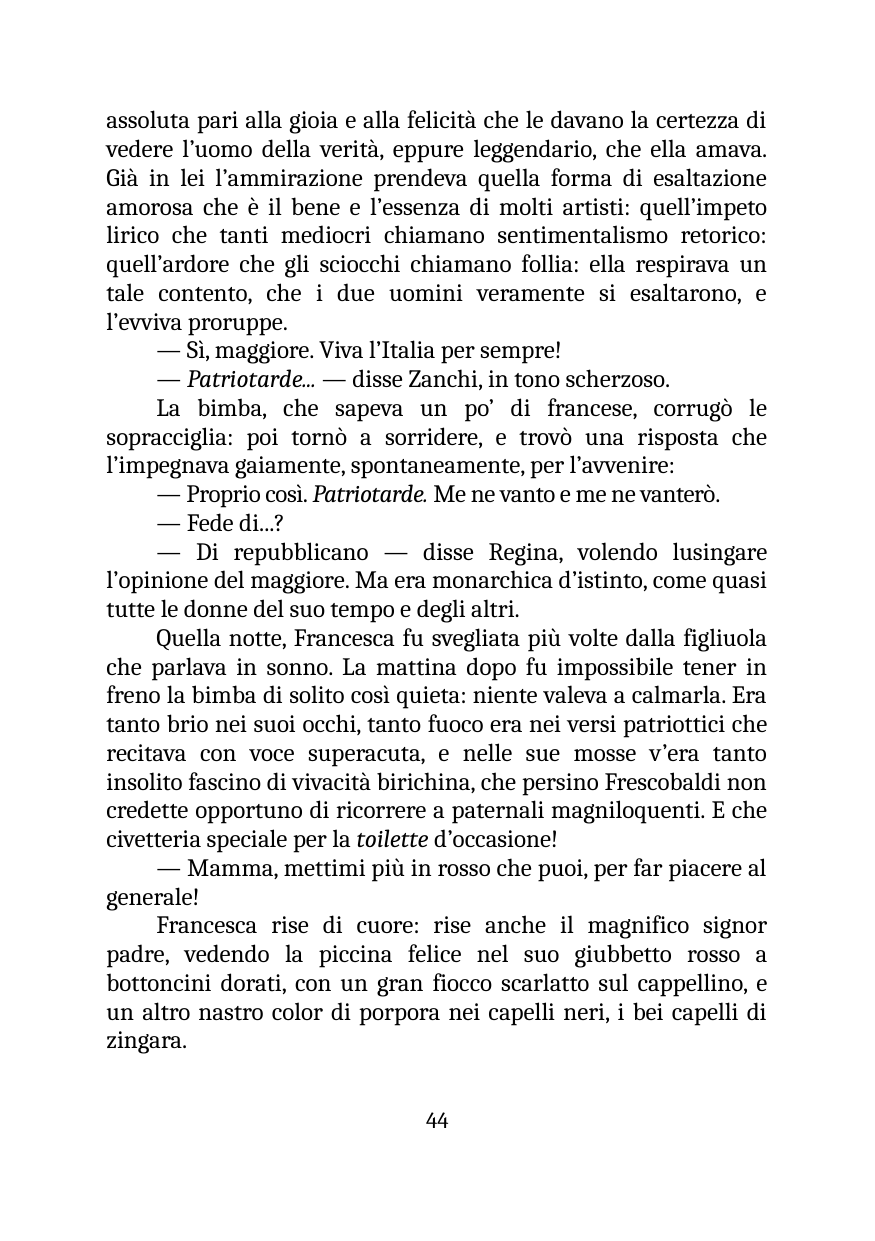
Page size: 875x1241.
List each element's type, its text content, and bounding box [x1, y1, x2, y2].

text — Fede di...? [106, 509, 768, 537]
text — Mamma, mettimi più in rosso che puoi, per far piacere al generale! [106, 854, 768, 911]
text assoluta pari alla gioia e alla felicità che le davano la certezza di vedere l’uomo della verità, eppure leggendario, che ella amava. Già in lei l’ammirazione prendeva quella forma di esaltazione amorosa che è il bene e l’essenza di molti artisti: quell’impeto lirico che tanti mediocri chiamano sentimentalismo retorico: quell’ardore che gli sciocchi chiamano follia: ella respirava un tale contento, che i due uomini veramente si esaltarono, e l’evviva proruppe. [106, 106, 768, 336]
text Quella notte, Francesca fu svegliata più volte dalla figliuola che parlava in sonno. La mattina dopo fu impossibile tener in freno la bimba di solito così quieta: niente valeva a calmarla. Era tanto brio nei suoi occhi, tanto fuoco era nei versi patriottici che recitava con voce superacuta, e nelle sue mosse v’era tanto insolito fascino di vivacità birichina, che persino Frescobaldi non credette opportuno di ricorrere a paternali magniloquenti. E che civetteria speciale per la toilette d’occasione! [106, 624, 768, 854]
text — Patriotarde... — disse Zanchi, in tono scherzoso. [106, 365, 768, 394]
text — Sì, maggiore. Viva l’Italia per sempre! [106, 336, 768, 365]
text La bimba, che sapeva un po’ di francese, corrugò le sopracciglia: poi tornò a sorridere, e trovò una risposta che l’impegnava gaiamente, spontaneamente, per l’avvenire: [106, 394, 768, 480]
text — Proprio così. Patriotarde. Me ne vanto e me ne vanterò. [106, 480, 768, 509]
text Francesca rise di cuore: rise anche il magnifico signor padre, vedendo la piccina felice nel suo giubbetto rosso a bottoncini dorati, con un gran fiocco scarlatto sul cappellino, e un altro nastro color di porpora nei capelli neri, i bei capelli di zingara. [106, 911, 768, 1055]
text — Di repubblicano — disse Regina, volendo lusingare l’opinione del maggiore. Ma era monarchica d’istinto, come quasi tutte le donne del suo tempo e degli altri. [106, 537, 768, 624]
